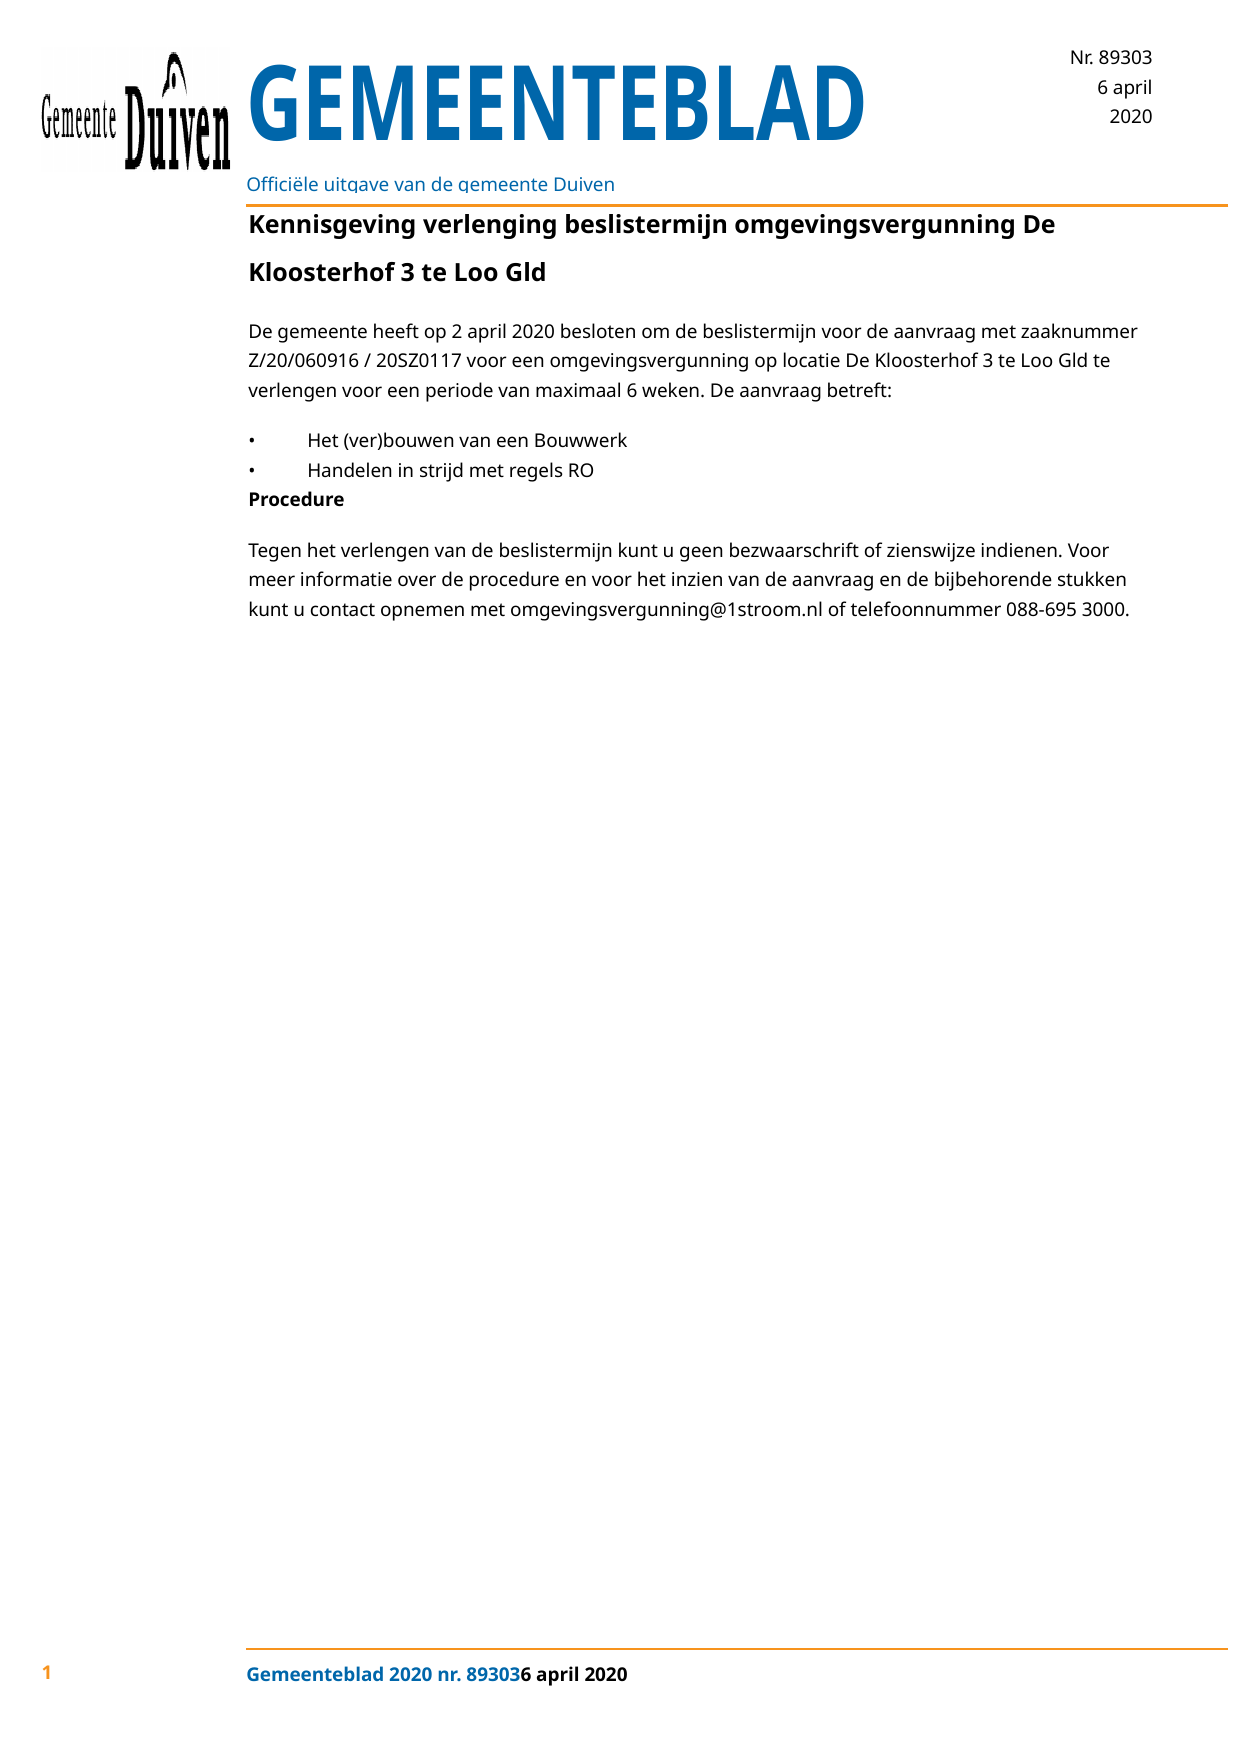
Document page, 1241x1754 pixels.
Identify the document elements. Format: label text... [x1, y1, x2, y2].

list Handelen in strijd met regels RO [248, 457, 1152, 483]
list Het (ver)bouwen van een Bouwwerk [248, 427, 1152, 453]
text Tegen het verlengen van de beslistermijn kunt u geen bezwaarschrift of zienswijze indienen. Voor meer informatie over de procedure en voor het inzien van de aanvraag en de bijbehorende stukken kunt u contact opnemen met omgevingsvergunning@1stroom.nl of telefoonnummer 088-695 3000. [248, 537, 1152, 622]
text Procedure [248, 487, 1152, 512]
picture [41, 47, 231, 172]
text De gemeente heeft op 2 april 2020 besloten om de beslistermijn voor de aanvraag met zaaknummer Z/20/060916 / 20SZ0117 voor een omgevingsvergunning op locatie De Kloosterhof 3 te Loo Gld te verlengen voor een periode van maximaal 6 weken. De aanvraag betreft: [248, 318, 1152, 403]
text Kennisgeving verlenging beslistermijn omgevingsvergunning De Kloosterhof 3 te Loo Gld [248, 207, 1152, 288]
